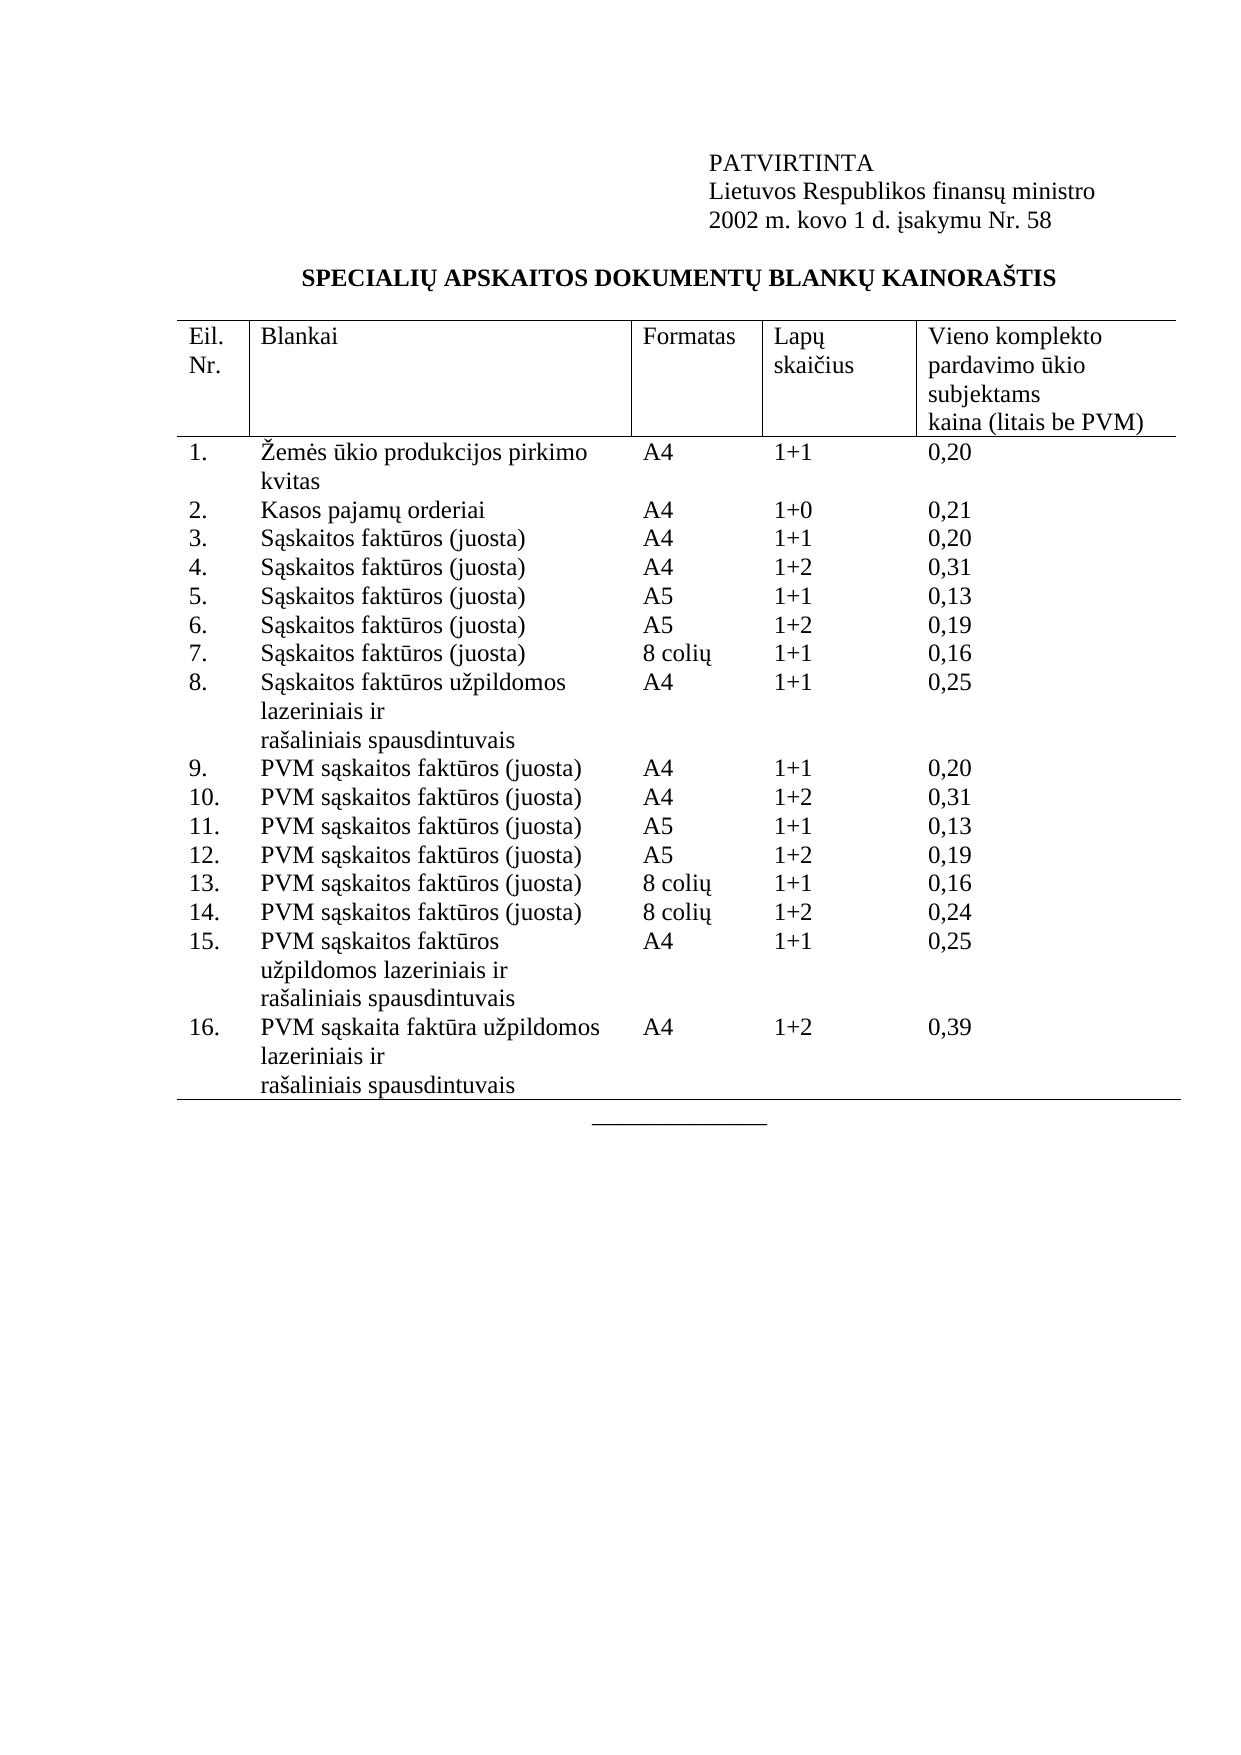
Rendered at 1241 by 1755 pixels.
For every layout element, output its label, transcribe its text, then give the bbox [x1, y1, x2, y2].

table_cell [177, 984, 249, 1012]
table_cell 0,39 [917, 1012, 1181, 1070]
table_cell PVM sąskaitos faktūros užpildomos lazeriniais ir [249, 926, 631, 983]
table_cell 1+1 [762, 667, 917, 725]
table_cell A5 [631, 811, 762, 840]
table_cell 9. [177, 754, 249, 782]
table_cell 0,13 [917, 811, 1181, 840]
table_cell 1+2 [762, 782, 917, 811]
table_cell A4 [631, 1012, 762, 1070]
table_cell 1+0 [762, 495, 917, 523]
table_cell rašaliniais spausdintuvais [249, 984, 631, 1012]
text 2002 m. kovo 1 d. įsakymu Nr. 58 [177, 205, 1181, 234]
table_cell A4 [631, 524, 762, 552]
table_cell Sąskaitos faktūros užpildomos lazeriniais ir [249, 667, 631, 725]
table_cell 0,20 [917, 754, 1181, 782]
table_header [1176, 320, 1181, 407]
table_header Blankai [250, 321, 631, 407]
table_cell 1+1 [762, 437, 917, 495]
table_cell 7. [177, 639, 249, 667]
table_cell PVM sąskaitos faktūros (juosta) [249, 897, 631, 926]
table_cell 8. [177, 667, 249, 725]
table_cell [177, 1070, 249, 1098]
table_cell [917, 725, 1181, 753]
table_cell A4 [631, 667, 762, 725]
table_cell 1. [177, 437, 249, 495]
table_cell A4 [631, 782, 762, 811]
table_header Eil. Nr. [177, 321, 249, 407]
table_cell [1176, 408, 1181, 436]
table_cell A5 [631, 581, 762, 610]
table_cell [917, 984, 1181, 1012]
table_cell [762, 984, 917, 1012]
table_cell A4 [631, 754, 762, 782]
table_cell 1+2 [762, 610, 917, 638]
table_cell 1+1 [762, 869, 917, 897]
table_cell 3. [177, 524, 249, 552]
table_cell rašaliniais spausdintuvais [249, 1070, 631, 1098]
table_cell [917, 1070, 1181, 1098]
table_cell PVM sąskaitos faktūros (juosta) [249, 754, 631, 782]
text Specialių apskaitos dokumentų blankų kainoraštis [177, 263, 1181, 291]
table_cell 8 colių [631, 897, 762, 926]
table_cell [763, 408, 916, 436]
table_cell 1+1 [762, 639, 917, 667]
table_cell [762, 725, 917, 753]
table_cell A4 [631, 926, 762, 983]
table_cell [632, 408, 762, 436]
table_cell [631, 1070, 762, 1098]
table_cell Sąskaitos faktūros (juosta) [249, 610, 631, 638]
table_cell Sąskaitos faktūros (juosta) [249, 524, 631, 552]
table_cell 1+1 [762, 811, 917, 840]
table_cell 1+2 [762, 897, 917, 926]
table_cell 1+2 [762, 840, 917, 868]
table_cell A4 [631, 495, 762, 523]
table_cell Sąskaitos faktūros (juosta) [249, 552, 631, 581]
table_cell [631, 984, 762, 1012]
table_cell A4 [631, 552, 762, 581]
table_cell PVM sąskaitos faktūros (juosta) [249, 782, 631, 811]
text Lietuvos Respublikos finansų ministro [177, 176, 1181, 205]
table_cell 6. [177, 610, 249, 638]
table_cell 1+1 [762, 926, 917, 983]
table_header Lapų skaičius [763, 321, 916, 407]
table_cell 0,16 [917, 639, 1181, 667]
table_cell 15. [177, 926, 249, 983]
table_cell 16. [177, 1012, 249, 1070]
table_cell Kasos pajamų orderiai [249, 495, 631, 523]
table_cell 0,21 [917, 495, 1181, 523]
table_cell [177, 725, 249, 753]
table_cell PVM sąskaitos faktūros (juosta) [249, 840, 631, 868]
table_cell 1+1 [762, 581, 917, 610]
table_cell 0,19 [917, 610, 1181, 638]
table_cell A5 [631, 840, 762, 868]
table_cell PVM sąskaitos faktūros (juosta) [249, 869, 631, 897]
table_cell [177, 408, 249, 436]
text PATVIRTINTA [177, 148, 1181, 176]
table_cell 13. [177, 869, 249, 897]
table_cell [250, 408, 631, 436]
table_cell 0,19 [917, 840, 1181, 868]
table_cell 0,16 [917, 869, 1181, 897]
table_cell 12. [177, 840, 249, 868]
table_cell [762, 1070, 917, 1098]
table_cell A5 [631, 610, 762, 638]
table_cell 0,13 [917, 581, 1181, 610]
table_cell 0,20 [917, 436, 1181, 495]
table_cell Žemės ūkio produkcijos pirkimo kvitas [249, 437, 631, 495]
table_cell Sąskaitos faktūros (juosta) [249, 581, 631, 610]
text ______________ [177, 1100, 1181, 1128]
table_cell PVM sąskaitos faktūros (juosta) [249, 811, 631, 840]
table_cell 0,25 [917, 926, 1181, 983]
table_header Vieno komplekto pardavimo ūkio subjektams [917, 321, 1176, 407]
table_cell A4 [631, 437, 762, 495]
table_cell 14. [177, 897, 249, 926]
table_cell [631, 725, 762, 753]
table_cell 0,20 [917, 524, 1181, 552]
table_cell 5. [177, 581, 249, 610]
table_cell rašaliniais spausdintuvais [249, 725, 631, 753]
table_cell 11. [177, 811, 249, 840]
table_cell 1+2 [762, 1012, 917, 1070]
table_header Formatas [632, 321, 762, 407]
table_cell kaina (litais be PVM) [917, 408, 1176, 436]
table_cell Sąskaitos faktūros (juosta) [249, 639, 631, 667]
table_cell 8 colių [631, 639, 762, 667]
table_cell 0,24 [917, 897, 1181, 926]
table_cell 0,25 [917, 667, 1181, 725]
table_cell 0,31 [917, 552, 1181, 581]
table_cell 8 colių [631, 869, 762, 897]
table_cell 1+1 [762, 754, 917, 782]
table_cell 1+2 [762, 552, 917, 581]
table_cell 2. [177, 495, 249, 523]
table_cell 1+1 [762, 524, 917, 552]
table_cell 10. [177, 782, 249, 811]
table_cell 4. [177, 552, 249, 581]
table_cell PVM sąskaita faktūra užpildomos lazeriniais ir [249, 1012, 631, 1070]
table_cell 0,31 [917, 782, 1181, 811]
